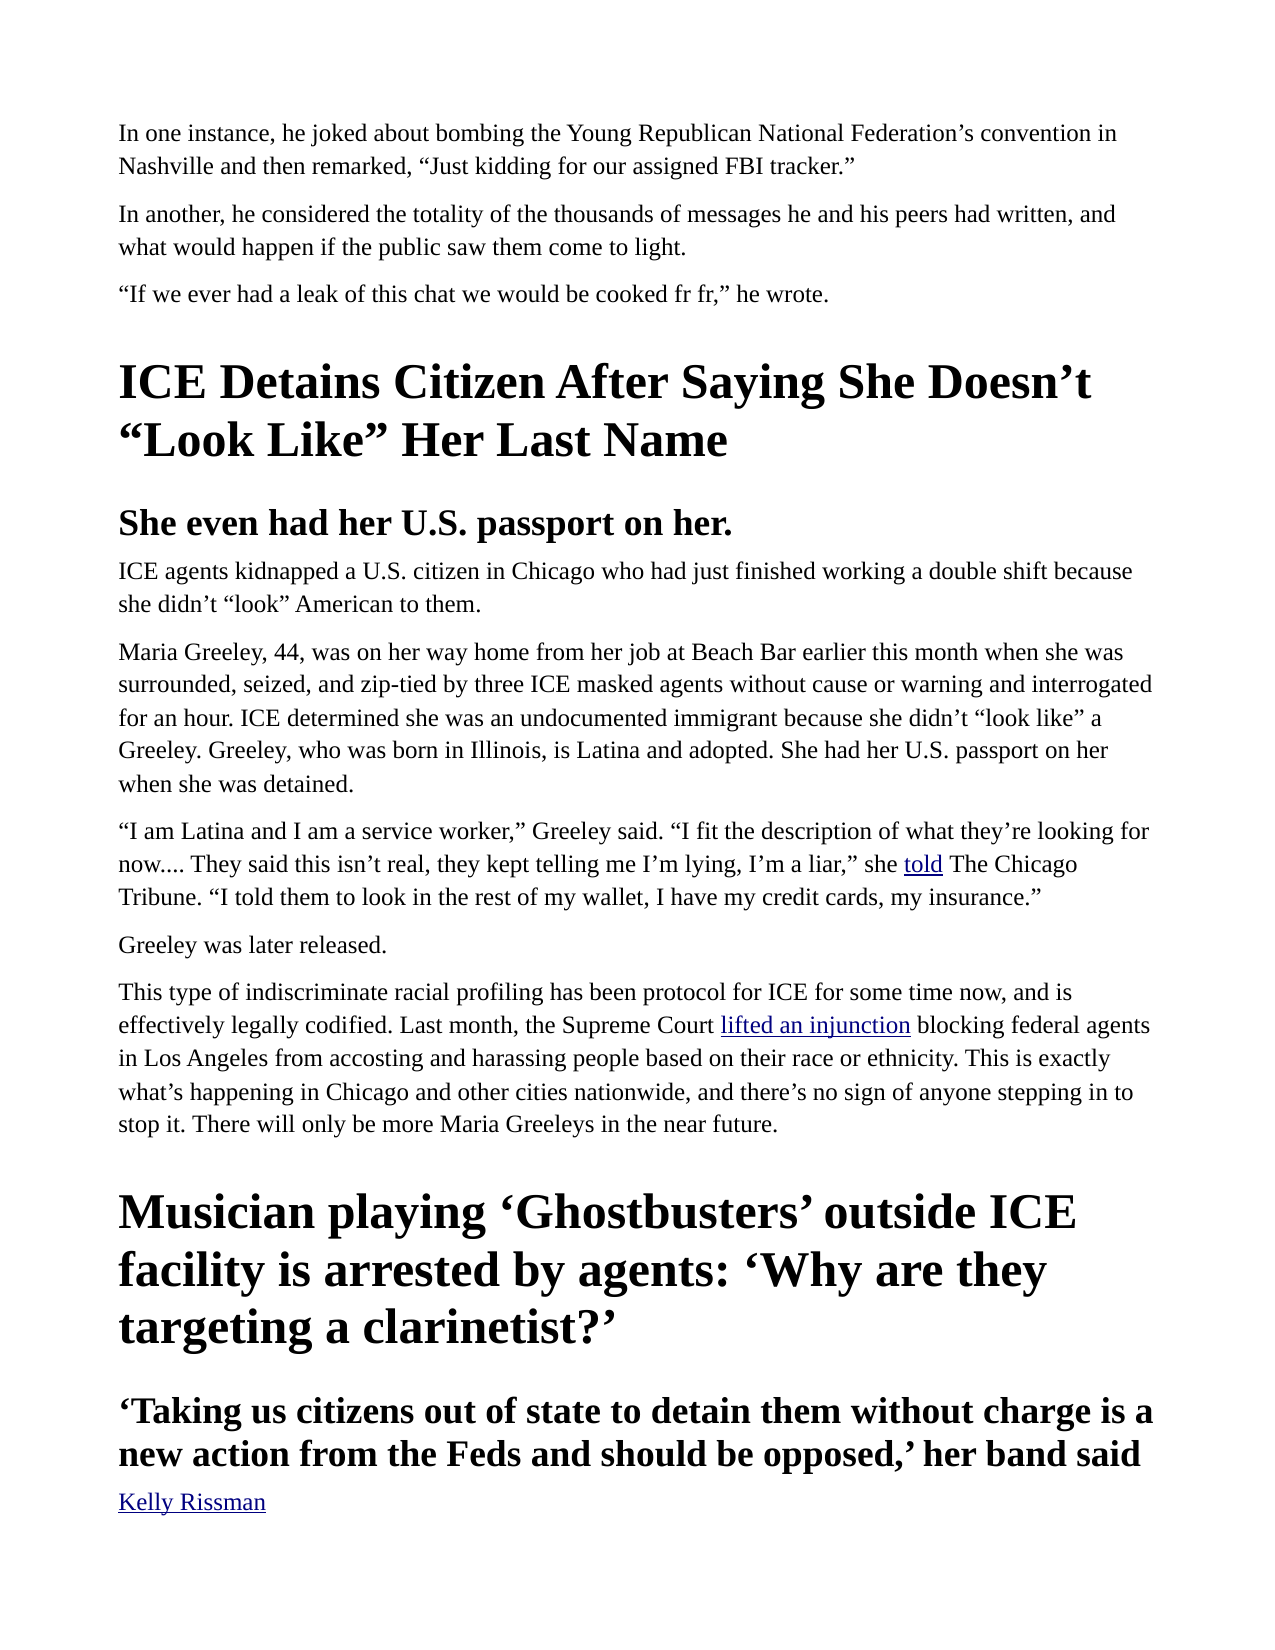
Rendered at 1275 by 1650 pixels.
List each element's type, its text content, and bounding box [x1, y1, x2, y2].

subtitle ICE Detains Citizen After Saying She Doesn’t “Look Like” Her Last Name [118, 352, 1157, 467]
text In another, he considered the totality of the thousands of messages he and his peers had written, and what would happen if the public saw them come to light. [118, 199, 1157, 261]
subtitle Musician playing ‘Ghostbusters’ outside ICE facility is arrested by agents: ‘Why are they targeting a clarinetist?’ [118, 1182, 1157, 1355]
subtitle ‘Taking us citizens out of state to detain them without charge is a new action from the Feds and should be opposed,’ her band said [118, 1388, 1157, 1474]
text In one instance, he joked about bombing the Young Republican National Federation’s convention in Nashville and then remarked, “Just kidding for our assigned FBI tracker.” [118, 118, 1157, 180]
text “I am Latina and I am a service worker,” Greeley said. “I fit the description of what they’re looking for now.... They said this isn’t real, they kept telling me I’m lying, I’m a liar,” she told The Chicago Tribune. “I told them to look in the rest of my wallet, I have my credit cards, my insurance.” [118, 816, 1157, 911]
text Kelly Rissman [118, 1487, 1157, 1516]
text Greeley was later released. [118, 930, 1157, 959]
text ICE agents kidnapped a U.S. citizen in Chicago who had just finished working a double shift because she didn’t “look” American to them. [118, 556, 1157, 618]
text Maria Greeley, 44, was on her way home from her job at Beach Bar earlier this month when she was surrounded, seized, and zip-tied by three ICE masked agents without cause or warning and interrogated for an hour. ICE determined she was an undocumented immigrant because she didn’t “look like” a Greeley. Greeley, who was born in Illinois, is Latina and adopted. She had her U.S. passport on her when she was detained. [118, 637, 1157, 797]
text This type of indiscriminate racial profiling has been protocol for ICE for some time now, and is effectively legally codified. Last month, the Supreme Court lifted an injunction blocking federal agents in Los Angeles from accosting and harassing people based on their race or ethnicity. This is exactly what’s happening in Chicago and other cities nationwide, and there’s no sign of anyone stepping in to stop it. There will only be more Maria Greeleys in the near future. [118, 977, 1157, 1138]
text “If we ever had a leak of this chat we would be cooked fr fr,” he wrote. [118, 279, 1157, 308]
subtitle She even had her U.S. passport on her. [118, 500, 1157, 543]
